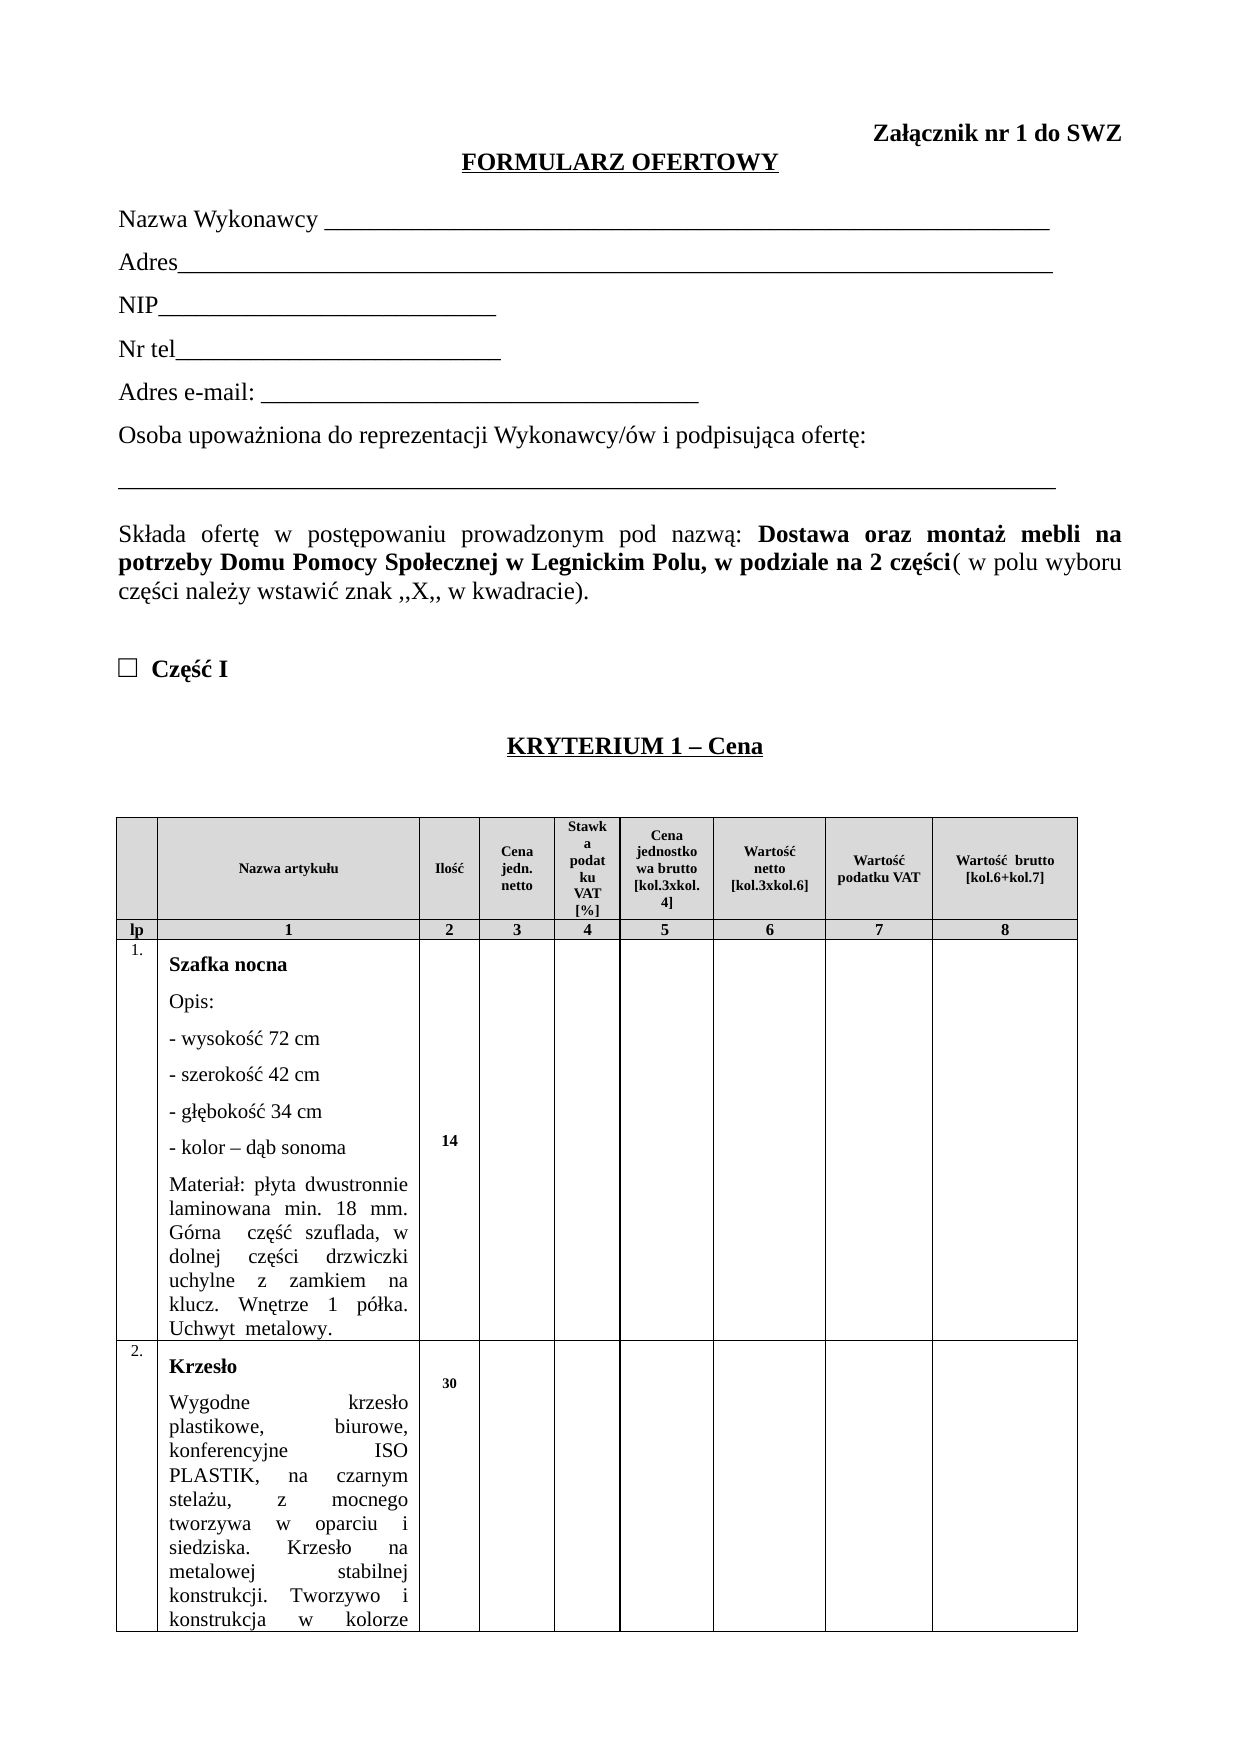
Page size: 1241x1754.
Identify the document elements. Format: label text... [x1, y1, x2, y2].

table_header Cena jednostkowa brutto [kol.3xkol.4] [621, 818, 713, 919]
table_cell [714, 1341, 825, 1631]
table_cell 4 [555, 920, 619, 939]
table_cell Szafka nocna Opis: - wysokość 72 cm - szerokość 42 cm - głębokość 34 cm - kolor – dąb sonoma Materiał: płyta dwustronnie laminowana min. 18 mm. Górna część szuflada, w dolnej części drzwiczki uchylne z zamkiem na klucz. Wnętrze 1 półka. Uchwyt metalowy. [158, 940, 419, 1340]
table_cell [826, 940, 932, 1340]
table_cell 3 [480, 920, 554, 939]
text Adres______________________________________________________________________ [118, 247, 1122, 276]
table_cell [826, 1341, 932, 1631]
table_header Cena jedn. netto [480, 818, 554, 919]
text KRYTERIUM 1 – Cena [118, 731, 1122, 759]
table_cell [621, 940, 713, 1340]
table_cell [555, 940, 619, 1340]
text NIP___________________________ [118, 291, 1122, 319]
table_cell 2 [420, 920, 479, 939]
text □ Część I [118, 648, 1122, 684]
text Załącznik nr 1 do SWZ [118, 118, 1122, 147]
table_header Ilość [420, 818, 479, 919]
text FORMULARZ OFERTOWY [118, 147, 1122, 176]
table_cell [933, 1341, 1077, 1631]
table_cell 1. [117, 940, 157, 1340]
text Składa ofertę w postępowaniu prowadzonym pod nazwą: Dostawa oraz montaż mebli na potrzeby Domu Pomocy Społecznej w Legnickim Polu, w podziale na 2 części( w polu wyboru części należy wstawić znak ,,X,, w kwadracie). [118, 519, 1122, 605]
text Nazwa Wykonawcy __________________________________________________________ [118, 204, 1122, 233]
table_cell [480, 940, 554, 1340]
table_cell 8 [933, 920, 1077, 939]
table_cell [933, 940, 1077, 1340]
table_header Wartość podatku VAT [826, 818, 932, 919]
table_header Nazwa artykułu [158, 818, 419, 919]
table_header Wartość brutto [kol.6+kol.7] [933, 818, 1077, 919]
text Adres e-mail: ___________________________________ [118, 377, 1122, 406]
table_cell lp [117, 920, 157, 939]
table_cell 6 [714, 920, 825, 939]
table_header [117, 818, 157, 919]
text Nr tel__________________________ [118, 334, 1122, 362]
table_cell [714, 940, 825, 1340]
text Osoba upoważniona do reprezentacji Wykonawcy/ów i podpisująca ofertę: ___________________________________________________________________________ [118, 420, 1122, 492]
table_cell [480, 1341, 554, 1631]
table_cell 5 [621, 920, 713, 939]
table_header Wartość netto [kol.3xkol.6] [714, 818, 825, 919]
table_cell 7 [826, 920, 932, 939]
table_cell Krzesło Wygodne krzesło plastikowe, biurowe, konferencyjne ISO PLASTIK, na czarnym stelażu, z mocnego tworzywa w oparciu i siedziska. Krzesło na metalowej stabilnej konstrukcji. Tworzywo i konstrukcja w kolorze [158, 1341, 419, 1631]
table_cell [621, 1341, 713, 1631]
table_cell [555, 1341, 619, 1631]
table_cell 30 [420, 1341, 479, 1631]
table_cell 1 [158, 920, 419, 939]
table_header Stawka podatku VAT [%] [555, 818, 619, 919]
table_cell 14 [420, 940, 479, 1340]
table_cell 2. [117, 1341, 157, 1631]
